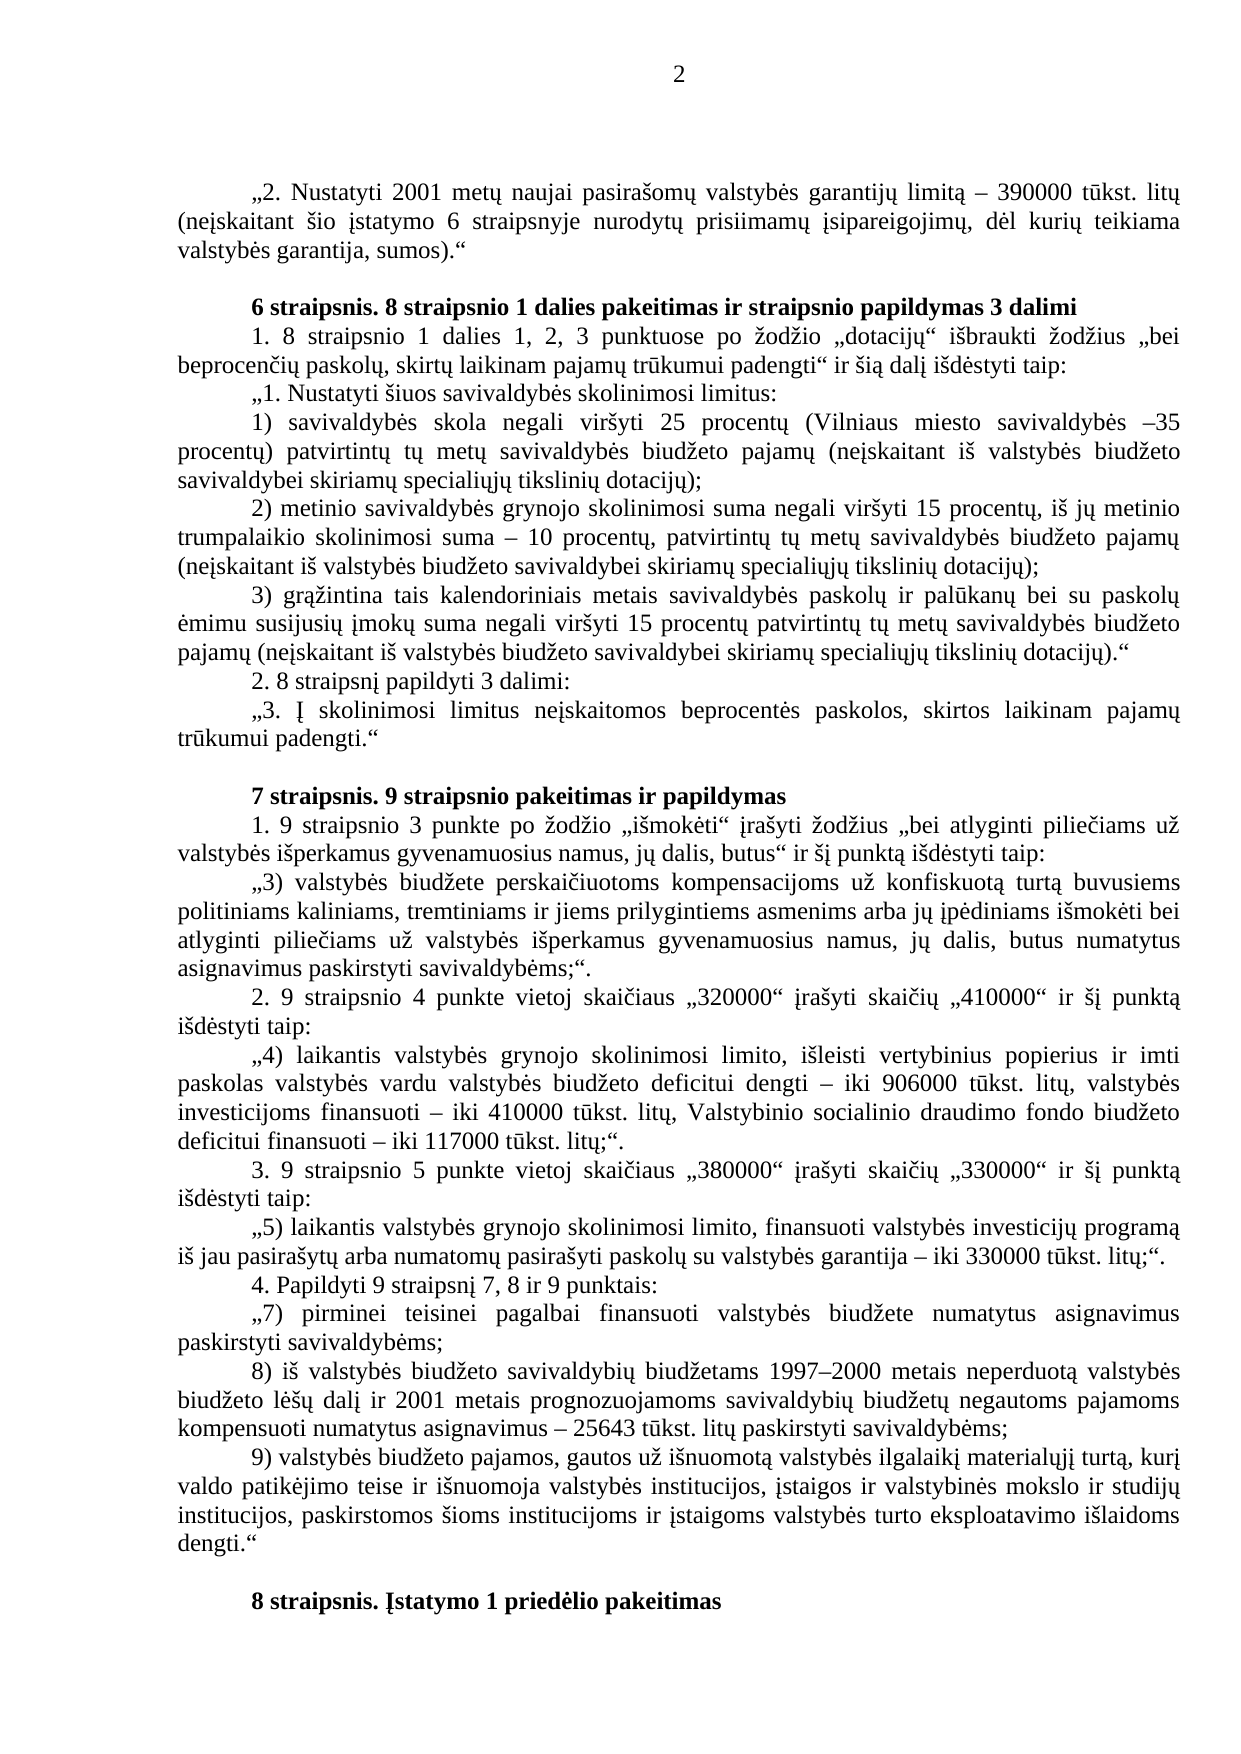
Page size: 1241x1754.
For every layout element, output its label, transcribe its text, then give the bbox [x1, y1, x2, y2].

text 3. 9 straipsnio 5 punkte vietoj skaičiaus „380000“ įrašyti skaičių „330000“ ir šį punktą išdėstyti taip: [177, 1155, 1181, 1212]
text „3) valstybės biudžete perskaičiuotoms kompensacijoms už konfiskuotą turtą buvusiems politiniams kaliniams, tremtiniams ir jiems prilygintiems asmenims arba jų įpėdiniams išmokėti bei atlyginti piliečiams už valstybės išperkamus gyvenamuosius namus, jų dalis, butus numatytus asignavimus paskirstyti savivaldybėms;“. [177, 867, 1181, 982]
text 2) metinio savivaldybės grynojo skolinimosi suma negali viršyti 15 procentų, iš jų metinio trumpalaikio skolinimosi suma – 10 procentų, patvirtintų tų metų savivaldybės biudžeto pajamų (neįskaitant iš valstybės biudžeto savivaldybei skiriamų specialiųjų tikslinių dotacijų); [177, 493, 1181, 580]
text „5) laikantis valstybės grynojo skolinimosi limito, finansuoti valstybės investicijų programą iš jau pasirašytų arba numatomų pasirašyti paskolų su valstybės garantija – iki 330000 tūkst. litų;“. [177, 1212, 1181, 1270]
text „3. Į skolinimosi limitus neįskaitomos beprocentės paskolos, skirtos laikinam pajamų trūkumui padengti.“ [177, 695, 1181, 752]
text 2. 9 straipsnio 4 punkte vietoj skaičiaus „320000“ įrašyti skaičių „410000“ ir šį punktą išdėstyti taip: [177, 982, 1181, 1040]
text „7) pirminei teisinei pagalbai finansuoti valstybės biudžete numatytus asignavimus paskirstyti savivaldybėms; [177, 1298, 1181, 1356]
text 4. Papildyti 9 straipsnį 7, 8 ir 9 punktais: [177, 1270, 1181, 1298]
text 9) valstybės biudžeto pajamos, gautos už išnuomotą valstybės ilgalaikį materialųjį turtą, kurį valdo patikėjimo teise ir išnuomoja valstybės institucijos, įstaigos ir valstybinės mokslo ir studijų institucijos, paskirstomos šioms institucijoms ir įstaigoms valstybės turto eksploatavimo išlaidoms dengti.“ [177, 1442, 1181, 1557]
text 7 straipsnis. 9 straipsnio pakeitimas ir papildymas [177, 781, 1181, 810]
text 8 straipsnis. Įstatymo 1 priedėlio pakeitimas [177, 1586, 1181, 1615]
text 1. 9 straipsnio 3 punkte po žodžio „išmokėti“ įrašyti žodžius „bei atlyginti piliečiams už valstybės išperkamus gyvenamuosius namus, jų dalis, butus“ ir šį punktą išdėstyti taip: [177, 810, 1181, 867]
text „1. Nustatyti šiuos savivaldybės skolinimosi limitus: [177, 378, 1181, 407]
text 6 straipsnis. 8 straipsnio 1 dalies pakeitimas ir straipsnio papildymas 3 dalimi [177, 292, 1181, 321]
text 1) savivaldybės skola negali viršyti 25 procentų (Vilniaus miesto savivaldybės –35 procentų) patvirtintų tų metų savivaldybės biudžeto pajamų (neįskaitant iš valstybės biudžeto savivaldybei skiriamų specialiųjų tikslinių dotacijų); [177, 407, 1181, 493]
text „2. Nustatyti 2001 metų naujai pasirašomų valstybės garantijų limitą – 390000 tūkst. litų (neįskaitant šio įstatymo 6 straipsnyje nurodytų prisiimamų įsipareigojimų, dėl kurių teikiama valstybės garantija, sumos).“ [177, 177, 1181, 263]
text 3) grąžintina tais kalendoriniais metais savivaldybės paskolų ir palūkanų bei su paskolų ėmimu susijusių įmokų suma negali viršyti 15 procentų patvirtintų tų metų savivaldybės biudžeto pajamų (neįskaitant iš valstybės biudžeto savivaldybei skiriamų specialiųjų tikslinių dotacijų).“ [177, 580, 1181, 666]
text 1. 8 straipsnio 1 dalies 1, 2, 3 punktuose po žodžio „dotacijų“ išbraukti žodžius „bei beprocenčių paskolų, skirtų laikinam pajamų trūkumui padengti“ ir šią dalį išdėstyti taip: [177, 321, 1181, 378]
text „4) laikantis valstybės grynojo skolinimosi limito, išleisti vertybinius popierius ir imti paskolas valstybės vardu valstybės biudžeto deficitui dengti – iki 906000 tūkst. litų, valstybės investicijoms finansuoti – iki 410000 tūkst. litų, Valstybinio socialinio draudimo fondo biudžeto deficitui finansuoti – iki 117000 tūkst. litų;“. [177, 1040, 1181, 1155]
text 8) iš valstybės biudžeto savivaldybių biudžetams 1997–2000 metais neperduotą valstybės biudžeto lėšų dalį ir 2001 metais prognozuojamoms savivaldybių biudžetų negautoms pajamoms kompensuoti numatytus asignavimus – 25643 tūkst. litų paskirstyti savivaldybėms; [177, 1356, 1181, 1442]
text 2. 8 straipsnį papildyti 3 dalimi: [177, 666, 1181, 695]
